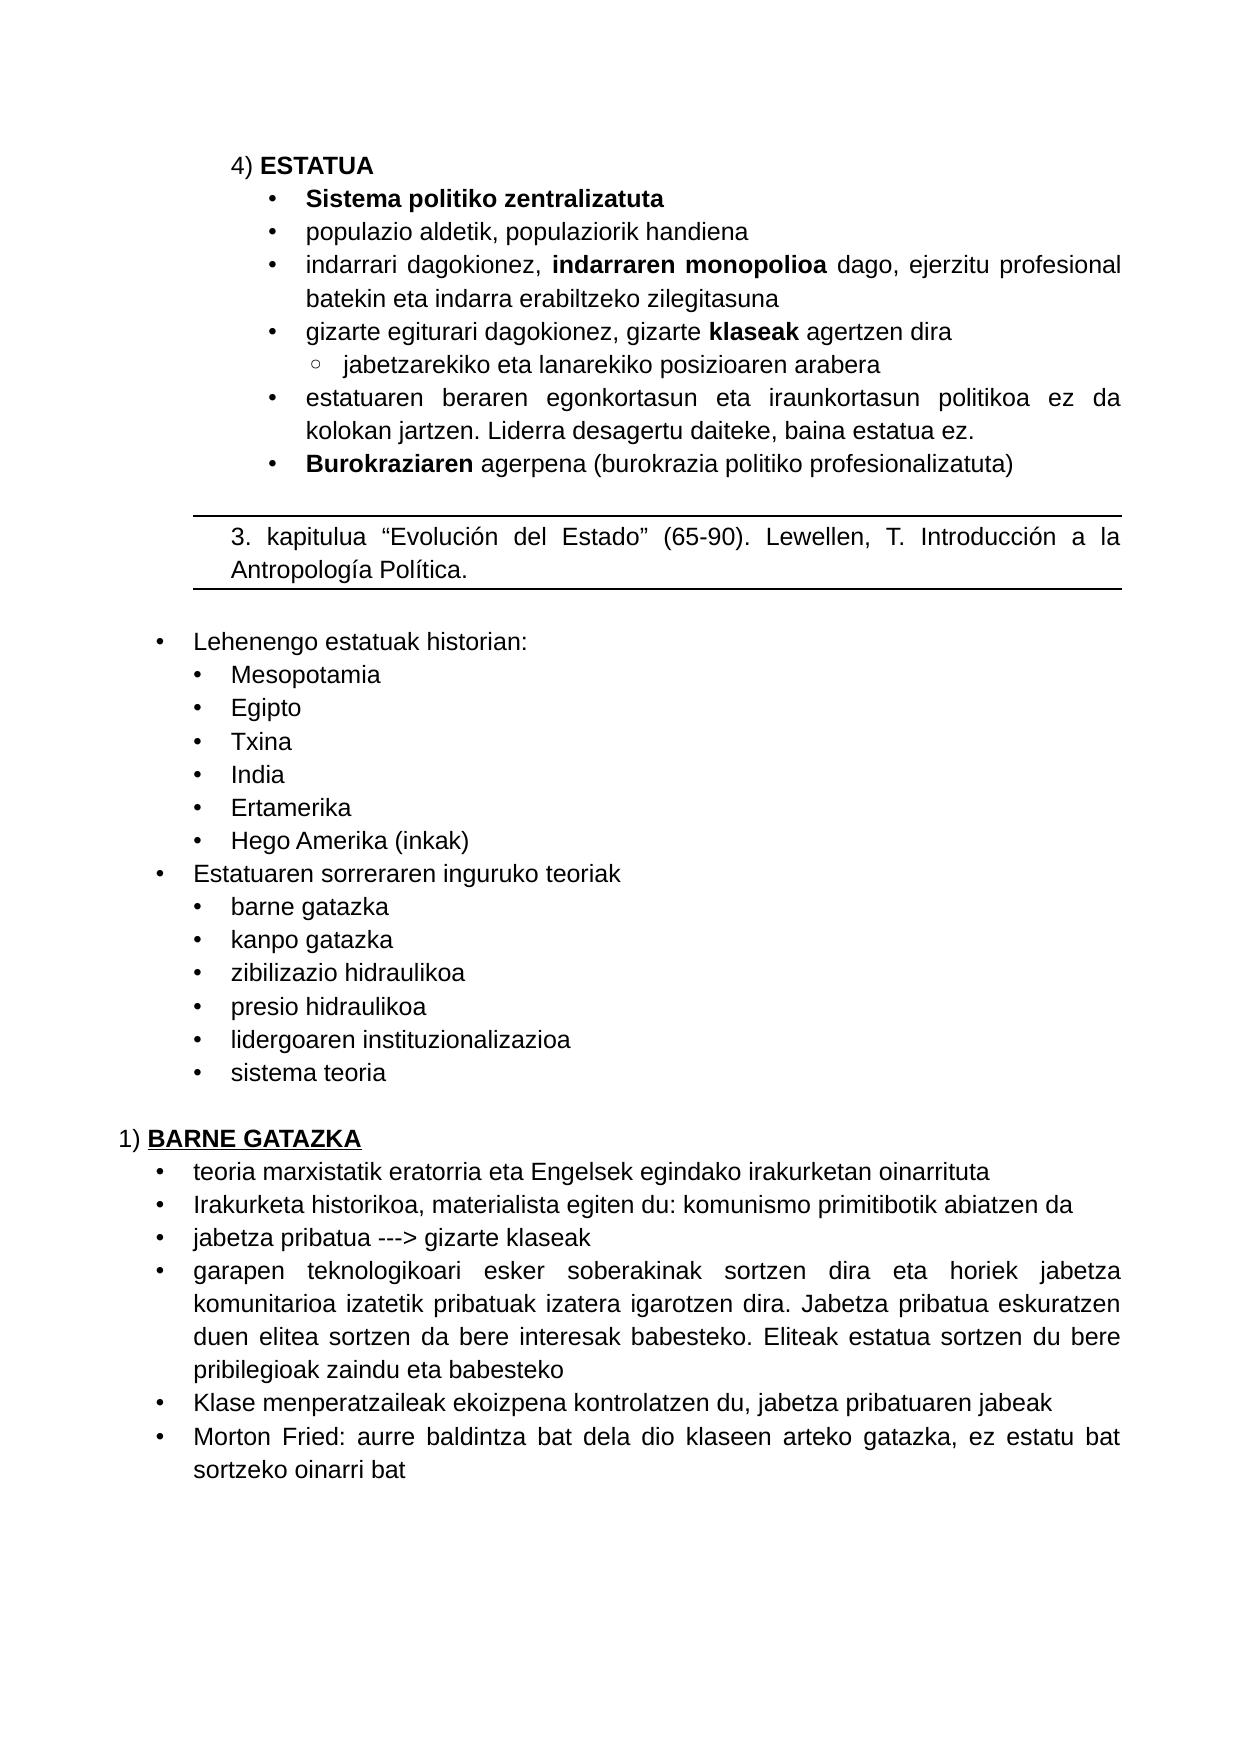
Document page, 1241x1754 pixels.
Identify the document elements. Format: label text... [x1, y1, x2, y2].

list Klase menperatzaileak ekoizpena kontrolatzen du, jabetza pribatuaren jabeak [156, 1388, 1122, 1417]
list 3. kapitulua “Evolución del Estado” (65-90). Lewellen, T. Introducción a la Antropología Política. [193, 522, 1122, 588]
list Burokraziaren agerpena (burokrazia politiko profesionalizatuta) [268, 449, 1122, 478]
list lidergoaren instituzionalizazioa [193, 1024, 1122, 1053]
list populazio aldetik, populaziorik handiena [268, 217, 1122, 246]
list Hego Amerika (inkak) [193, 826, 1122, 855]
list presio hidraulikoa [193, 991, 1122, 1020]
list jabetza pribatua ---> gizarte klaseak [156, 1223, 1122, 1252]
list Ertamerika [193, 793, 1122, 822]
list Egipto [193, 693, 1122, 722]
list sistema teoria [193, 1058, 1122, 1087]
list teoria marxistatik eratorria eta Engelsek egindako irakurketan oinarrituta [156, 1157, 1122, 1186]
list jabetzarekiko eta lanarekiko posizioaren arabera [306, 350, 1122, 378]
list estatuaren beraren egonkortasun eta iraunkortasun politikoa ez da kolokan jartzen. Liderra desagertu daiteke, baina estatua ez. [268, 383, 1122, 445]
list gizarte egiturari dagokionez, gizarte klaseak agertzen dira [268, 317, 1122, 345]
list Irakurketa historikoa, materialista egiten du: komunismo primitibotik abiatzen da [156, 1190, 1122, 1219]
list 4) ESTATUA [193, 151, 1122, 180]
list garapen teknologikoari esker soberakinak sortzen dira eta horiek jabetza komunitarioa izatetik pribatuak izatera igarotzen dira. Jabetza pribatua eskuratzen duen elitea sortzen da bere interesak babesteko. Eliteak estatua sortzen du bere pribilegioak zaindu eta babesteko [156, 1256, 1122, 1384]
text 1) BARNE GATAZKA [118, 1124, 1122, 1153]
list Sistema politiko zentralizatuta [268, 184, 1122, 213]
list Txina [193, 726, 1122, 755]
list kanpo gatazka [193, 925, 1122, 954]
list Mesopotamia [193, 660, 1122, 689]
list India [193, 759, 1122, 788]
list zibilizazio hidraulikoa [193, 958, 1122, 987]
list Morton Fried: aurre baldintza bat dela dio klaseen arteko gatazka, ez estatu bat sortzeko oinarri bat [156, 1422, 1122, 1483]
list barne gatazka [193, 892, 1122, 921]
list Estatuaren sorreraren inguruko teoriak [156, 859, 1122, 888]
list Lehenengo estatuak historian: [156, 627, 1122, 656]
list indarrari dagokionez, indarraren monopolioa dago, ejerzitu profesional batekin eta indarra erabiltzeko zilegitasuna [268, 250, 1122, 312]
